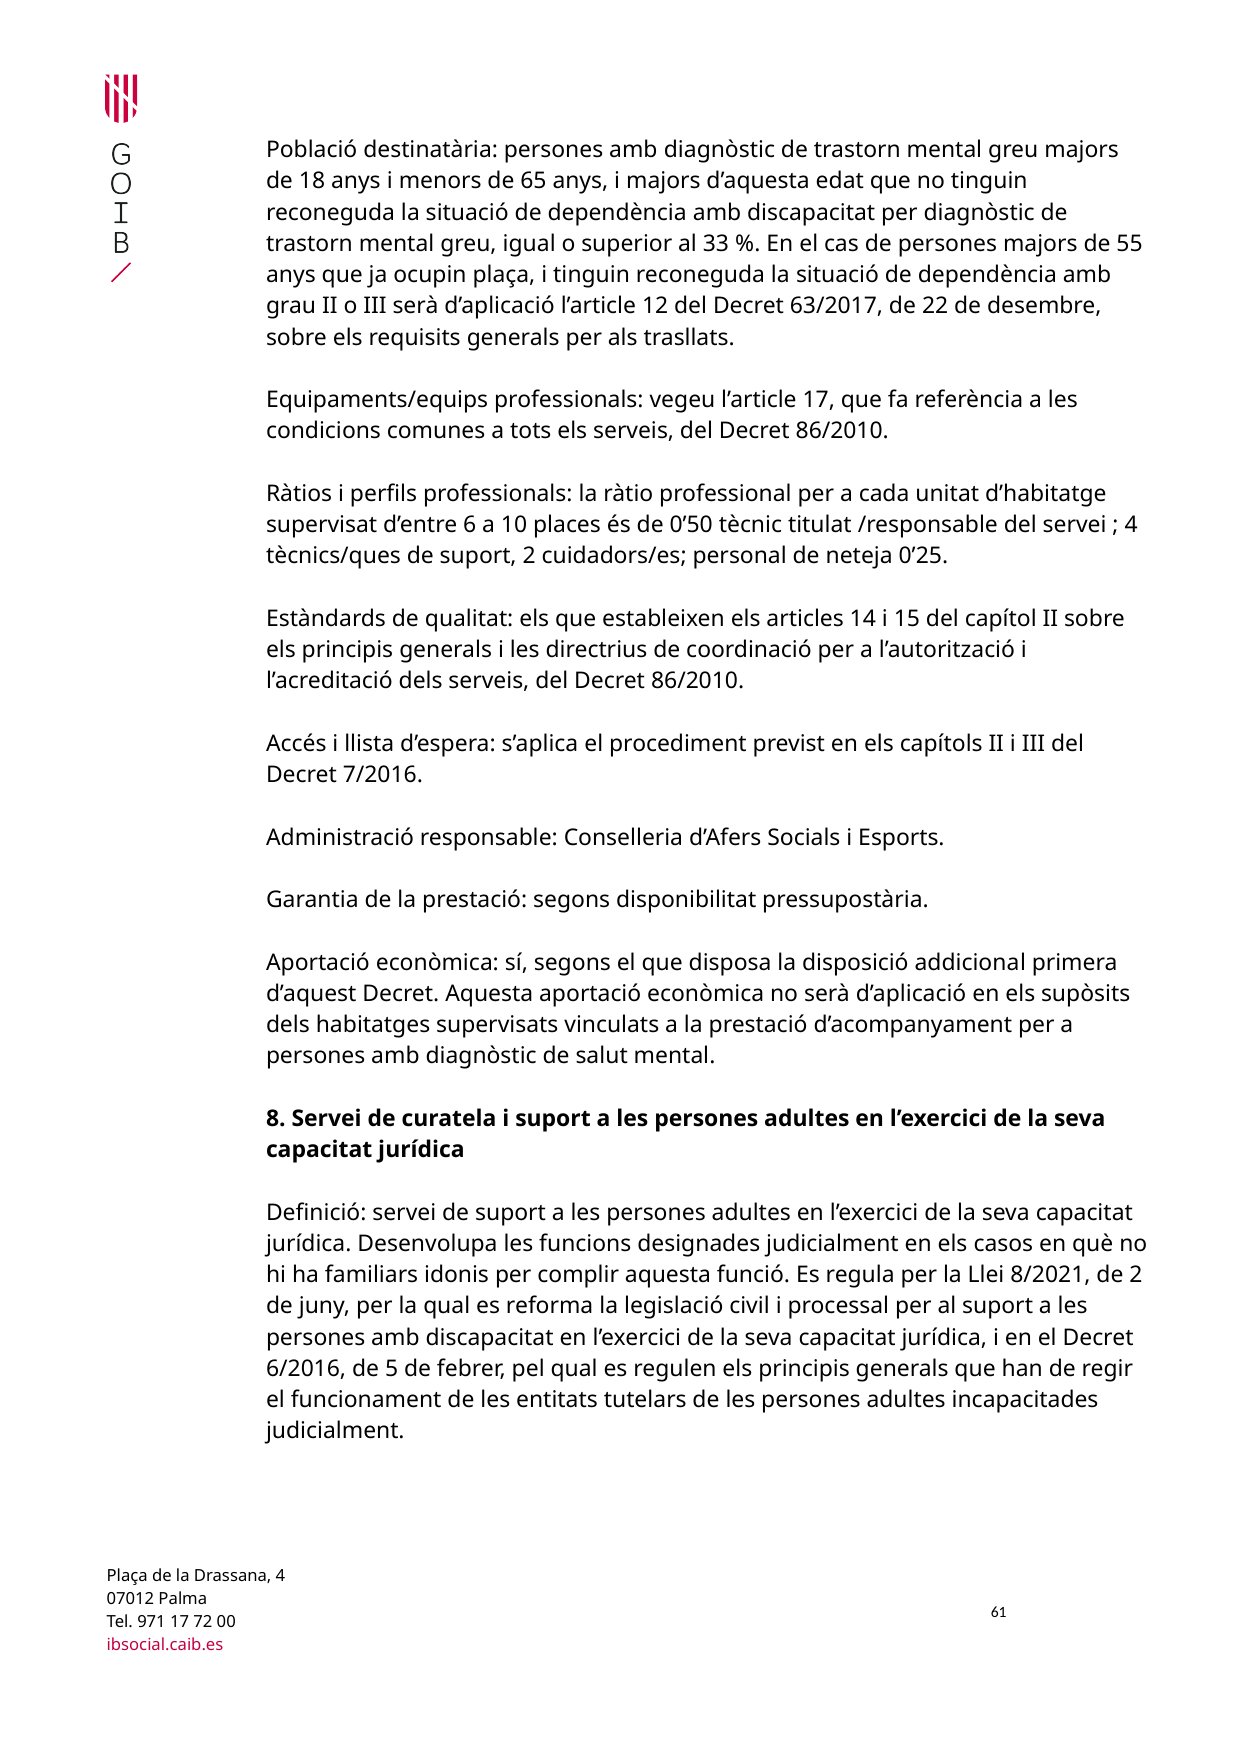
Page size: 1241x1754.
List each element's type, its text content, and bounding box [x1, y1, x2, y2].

text Ràtios i perfils professionals: la ràtio professional per a cada unitat d’habitatge supervisat d’entre 6 a 10 places és de 0’50 tècnic titulat /responsable del servei ; 4 tècnics/ques de suport, 2 cuidadors/es; personal de neteja 0’25. [266, 477, 1152, 570]
text Equipaments/equips professionals: vegeu l’article 17, que fa referència a les condicions comunes a tots els serveis, del Decret 86/2010. [266, 383, 1152, 445]
picture [76, 51, 166, 313]
text Administració responsable: Conselleria d’Afers Socials i Esports. [266, 820, 1152, 852]
text Població destinatària: persones amb diagnòstic de trastorn mental greu majors de 18 anys i menors de 65 anys, i majors d’aquesta edat que no tinguin reconeguda la situació de dependència amb discapacitat per diagnòstic de trastorn mental greu, igual o superior al 33 %. En el cas de persones majors de 55 anys que ja ocupin plaça, i tinguin reconeguda la situació de dependència amb grau II o III serà d’aplicació l’article 12 del Decret 63/2017, de 22 de desembre, sobre els requisits generals per als trasllats. [266, 133, 1152, 352]
text Aportació econòmica: sí, segons el que disposa la disposició addicional primera d’aquest Decret. Aquesta aportació econòmica no serà d’aplicació en els supòsits dels habitatges supervisats vinculats a la prestació d’acompanyament per a persones amb diagnòstic de salut mental. [266, 945, 1152, 1070]
text Definició: servei de suport a les persones adultes en l’exercici de la seva capacitat jurídica. Desenvolupa les funcions designades judicialment en els casos en què no hi ha familiars idonis per complir aquesta funció. Es regula per la Llei 8/2021, de 2 de juny, per la qual es reforma la legislació civil i processal per al suport a les persones amb discapacitat en l’exercici de la seva capacitat jurídica, i en el Decret 6/2016, de 5 de febrer, pel qual es regulen els principis generals que han de regir el funcionament de les entitats tutelars de les persones adultes incapacitades judicialment. [266, 1195, 1152, 1445]
text Accés i llista d’espera: s’aplica el procediment previst en els capítols II i III del Decret 7/2016. [266, 727, 1152, 789]
text Garantia de la prestació: segons disponibilitat pressupostària. [266, 883, 1152, 914]
text Estàndards de qualitat: els que estableixen els articles 14 i 15 del capítol II sobre els principis generals i les directrius de coordinació per a l’autorització i l’acreditació dels serveis, del Decret 86/2010. [266, 602, 1152, 695]
text 8. Servei de curatela i suport a les persones adultes en l’exercici de la seva capacitat jurídica [266, 1102, 1152, 1164]
